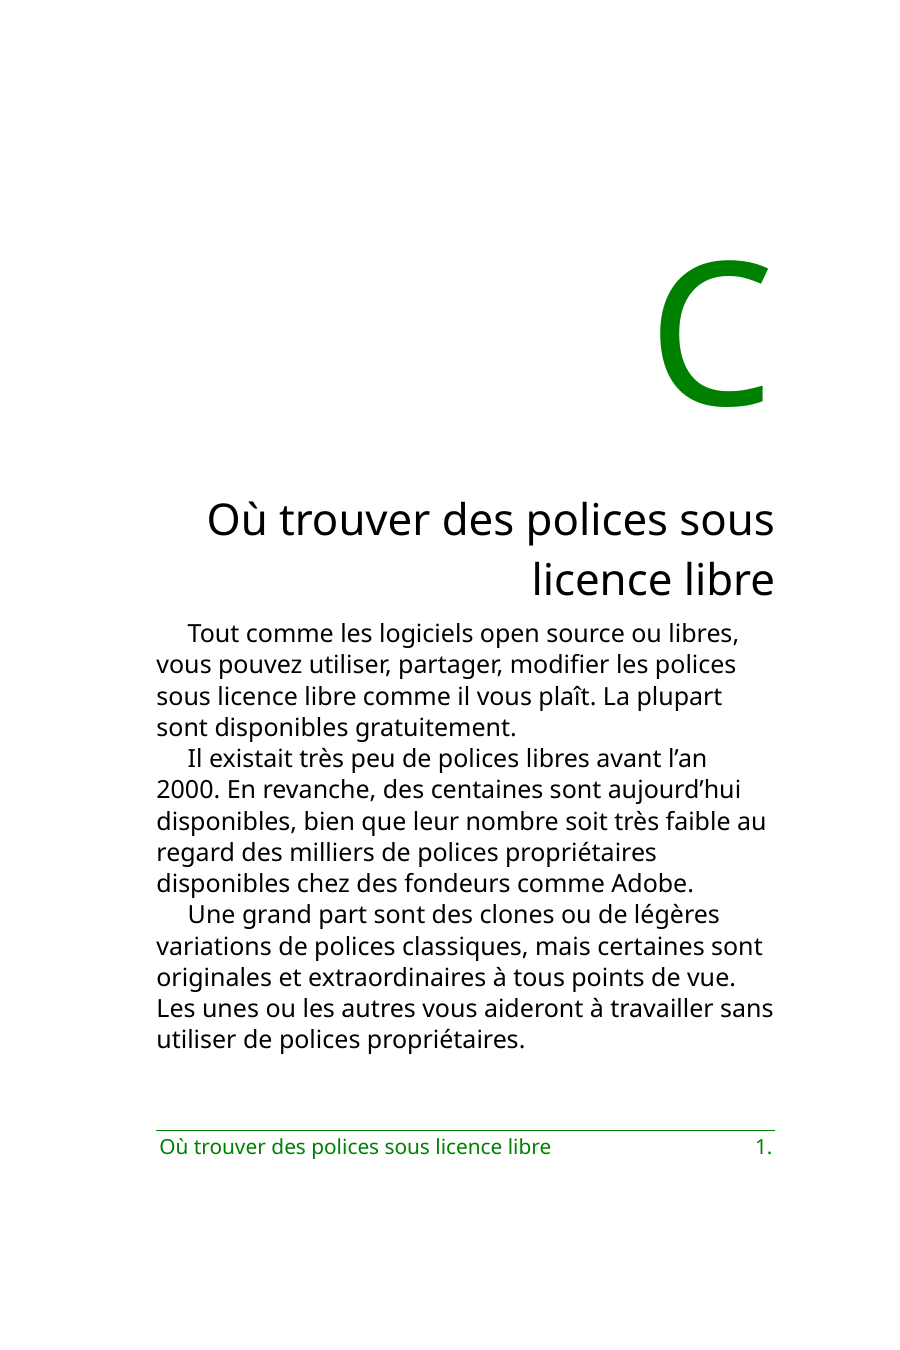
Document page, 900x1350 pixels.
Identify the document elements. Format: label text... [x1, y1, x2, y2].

text Une grand part sont des clones ou de légères variations de polices classiques, mais certaines sont originales et extraordinaires à tous points de vue. Les unes ou les autres vous aideront à travailler sans utiliser de polices propriétaires. [156, 899, 775, 1055]
text C [156, 192, 775, 464]
text Tout comme les logiciels open source ou libres, vous pouvez utiliser, partager, modifier les polices sous licence libre comme il vous plaît. La plupart sont disponibles gratuitement. [156, 618, 775, 743]
text Il existait très peu de polices libres avant l’an 2000. En revanche, des centaines sont aujourd’hui disponibles, bien que leur nombre soit très faible au regard des milliers de polices propriétaires disponibles chez des fondeurs comme Adobe. [156, 743, 775, 899]
subtitle Où trouver des polices sous licence libre [156, 489, 775, 608]
